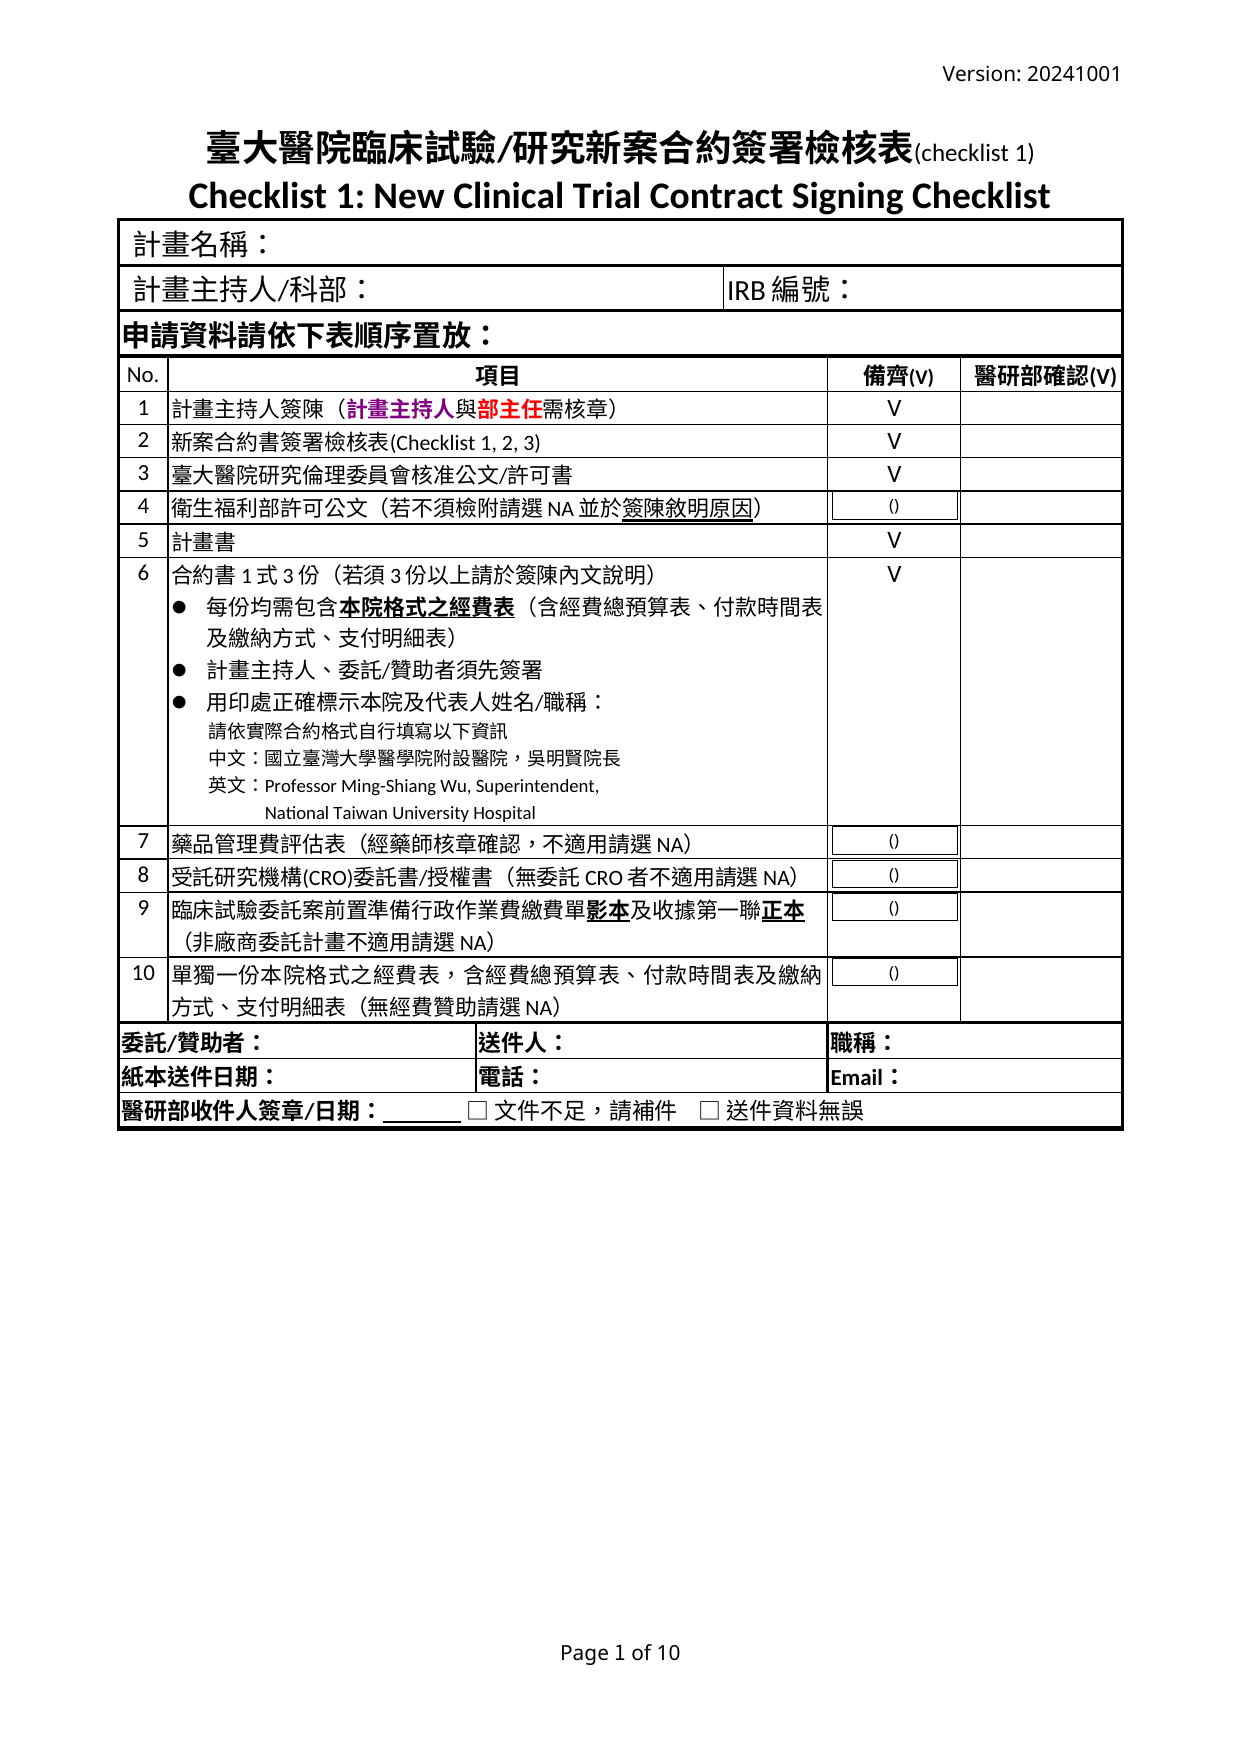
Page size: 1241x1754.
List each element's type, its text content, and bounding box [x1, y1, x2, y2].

table_cell [828, 893, 960, 956]
table_cell V [828, 558, 960, 825]
table_header 計畫名稱： [120, 221, 1121, 263]
table_cell [961, 458, 1121, 490]
table_cell 10 [120, 958, 167, 1021]
table_cell 1 [120, 392, 167, 423]
table_cell 3 [120, 458, 167, 490]
table_cell 7 [120, 827, 167, 858]
table_cell V [828, 392, 960, 423]
table_cell 臺大醫院研究倫理委員會核准公文/許可書 [169, 458, 827, 490]
table_cell [961, 525, 1121, 556]
table_cell [828, 826, 960, 858]
table_cell 計畫書 [169, 525, 827, 556]
table_cell [961, 558, 1121, 825]
table_cell 紙本送件日期： [120, 1059, 475, 1092]
table_cell 項目 [169, 358, 827, 391]
table_cell 計畫主持人簽陳（計畫主持人與部主任需核章） [169, 392, 827, 423]
table_cell [961, 826, 1121, 858]
table_cell 單獨一份本院格式之經費表，含經費總預算表、付款時間表及繳納方式、支付明細表（無經費贊助請選NA） [169, 958, 827, 1021]
table_cell 醫研部確認(V) [961, 358, 1121, 391]
table_cell 受託研究機構(CRO)委託書/授權書（無委託CRO者不適用請選NA） [169, 859, 827, 891]
table_cell [961, 893, 1121, 956]
table_cell [961, 425, 1121, 457]
table_cell 新案合約書簽署檢核表(Checklist 1, 2, 3) [169, 425, 827, 457]
table_cell [828, 958, 960, 1021]
table_cell V [828, 458, 960, 490]
table_cell 6 [120, 558, 167, 825]
table_cell 臨床試驗委託案前置準備行政作業費繳費單影本及收據第一聯正本 （非廠商委託計畫不適用請選NA） [169, 893, 827, 956]
table_cell 衛生福利部許可公文（若不須檢附請選NA並於簽陳敘明原因） [169, 492, 827, 523]
table_cell 8 [120, 860, 167, 891]
table_cell 申請資料請依下表順序置放： [120, 312, 1121, 354]
table_cell V [828, 425, 960, 457]
table_cell 4 [120, 492, 167, 523]
table_cell [961, 492, 1121, 523]
table_cell 5 [120, 525, 167, 556]
table_cell 藥品管理費評估表（經藥師核章確認，不適用請選NA） [169, 826, 827, 858]
table_cell 9 [120, 893, 167, 956]
table_cell 委託/贊助者： [120, 1024, 475, 1058]
table_cell V [828, 525, 960, 556]
table_cell [828, 859, 960, 891]
table_cell 計畫主持人/科部： [120, 267, 723, 309]
table_cell 合約書1式3份（若須3份以上請於簽陳內文說明） 每份均需包含本院格式之經費表（含經費總預算表、付款時間表及繳納方式、支付明細表） 計畫主持人、委託/贊助者須先簽署 用印處正確標示本院及代表人姓名/職稱： 請依實際合約格式自行填寫以下資訊 中文：國立臺灣大學醫學院附設醫院，吳明賢院長 英文：Professor Ming-Shiang Wu, Superintendent, National Taiwan University Hospital [169, 558, 827, 825]
table_cell 電話： [477, 1059, 826, 1092]
table_cell [961, 392, 1121, 423]
table_cell 送件人： [477, 1024, 826, 1058]
text Checklist 1: New Clinical Trial Contract Signing Checklist [118, 172, 1122, 218]
table_cell Email： [829, 1059, 1121, 1092]
text 臺大醫院臨床試驗/研究新案合約簽署檢核表(checklist 1) [118, 118, 1122, 172]
table_cell No. [120, 358, 167, 391]
table_cell [828, 492, 960, 523]
table_cell 職稱： [829, 1024, 1121, 1058]
table_cell [961, 859, 1121, 891]
table_cell 2 [120, 425, 167, 457]
table_cell IRB編號： [724, 267, 1121, 309]
table_cell 備齊(V) [828, 358, 960, 391]
table_cell [961, 958, 1121, 1021]
table_cell 醫研部收件人簽章/日期： □ 文件不足，請補件 □ 送件資料無誤 [120, 1093, 1121, 1126]
